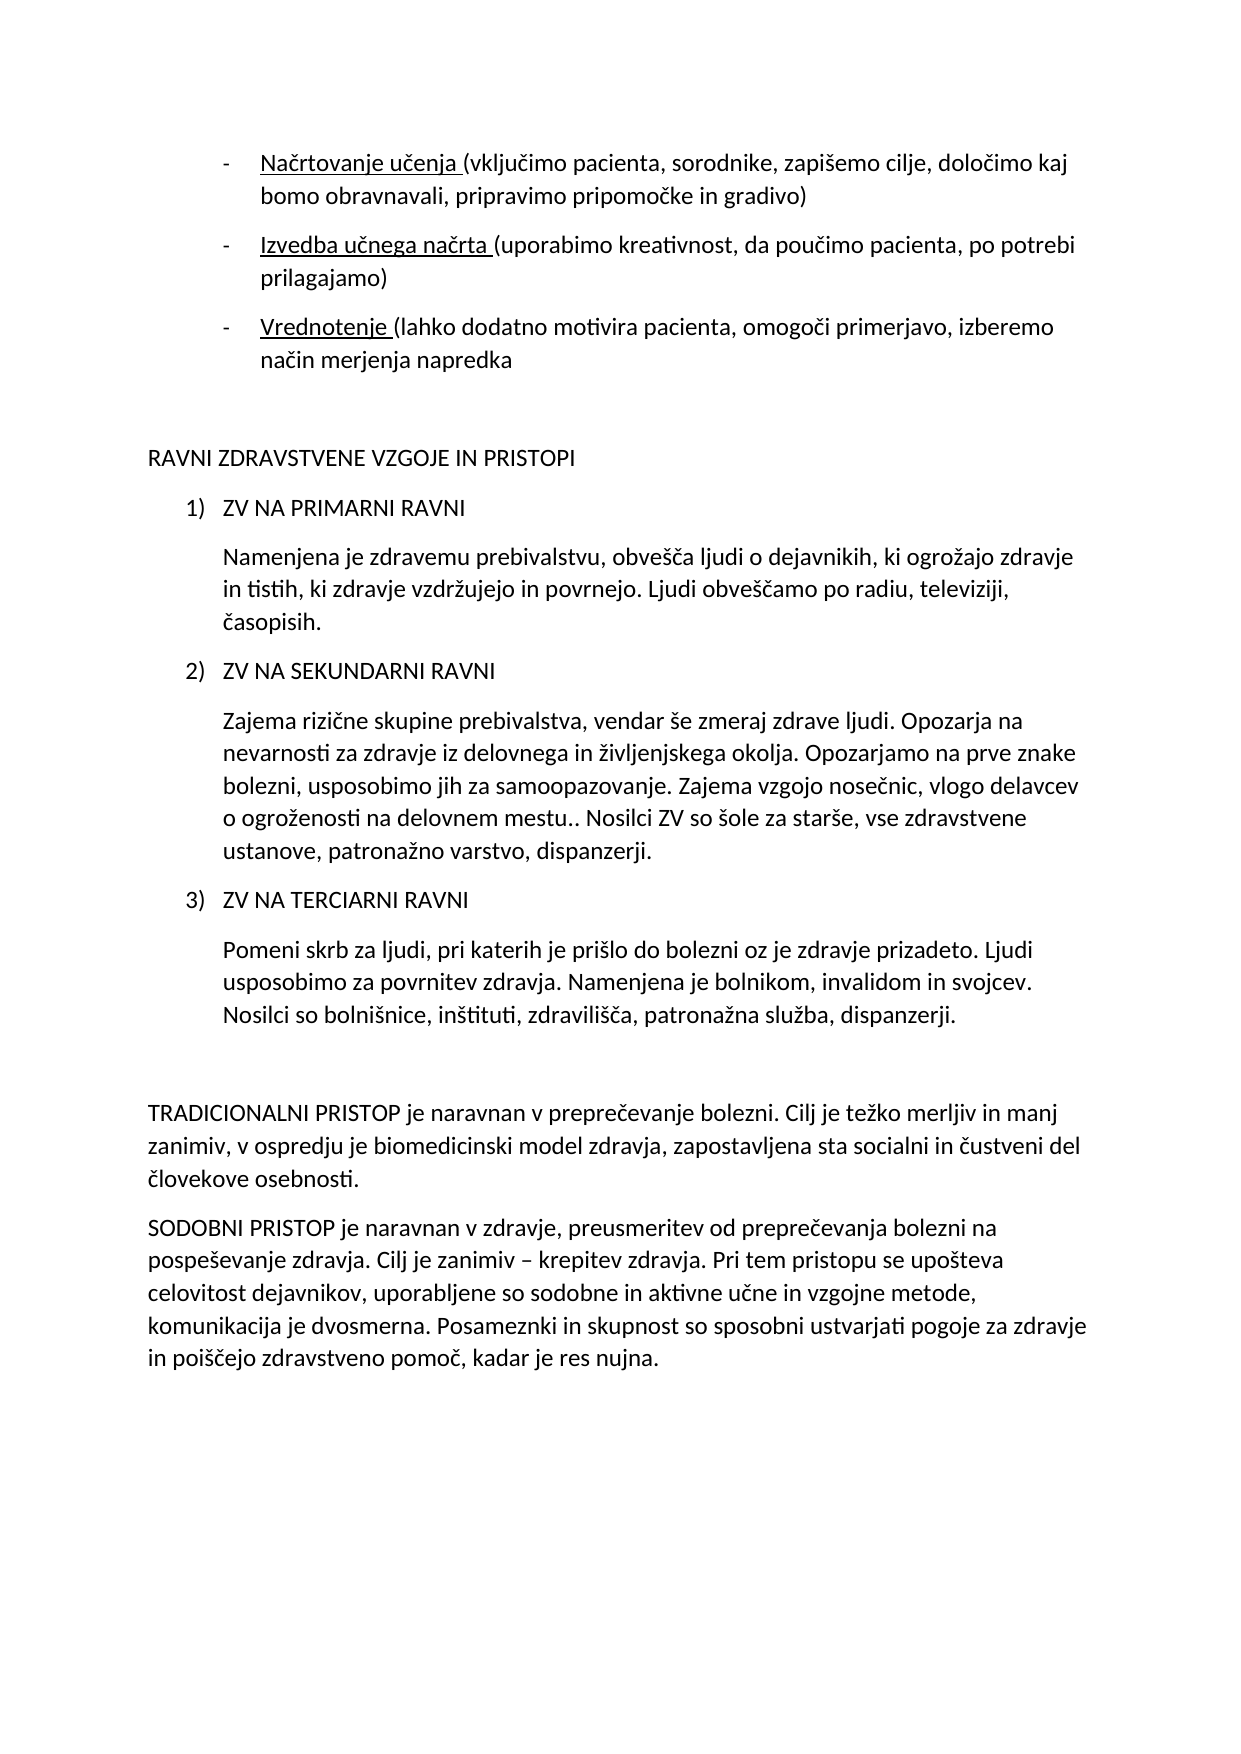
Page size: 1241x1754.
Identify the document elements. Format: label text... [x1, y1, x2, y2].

list Izvedba učnega načrta (uporabimo kreativnost, da poučimo pacienta, po potrebi prilagajamo) [223, 229, 1093, 293]
text RAVNI ZDRAVSTVENE VZGOJE IN PRISTOPI [148, 442, 1093, 473]
list ZV NA SEKUNDARNI RAVNI [185, 656, 1093, 686]
list ZV NA TERCIARNI RAVNI [185, 884, 1093, 915]
list Načrtovanje učenja (vključimo pacienta, sorodnike, zapišemo cilje, določimo kaj bomo obravnavali, pripravimo pripomočke in gradivo) [223, 148, 1093, 211]
list Namenjena je zdravemu prebivalstvu, obvešča ljudi o dejavnikih, ki ogrožajo zdravje in tistih, ki zdravje vzdržujejo in povrnejo. Ljudi obveščamo po radiu, televiziji, časopisih. [223, 541, 1093, 637]
list Vrednotenje (lahko dodatno motivira pacienta, omogoči primerjavo, izberemo način merjenja napredka [223, 311, 1093, 374]
list Pomeni skrb za ljudi, pri katerih je prišlo do bolezni oz je zdravje prizadeto. Ljudi usposobimo za povrnitev zdravja. Namenjena je bolnikom, invalidom in svojcev. Nosilci so bolnišnice, inštituti, zdravilišča, patronažna služba, dispanzerji. [223, 934, 1093, 1029]
list ZV NA PRIMARNI RAVNI [185, 492, 1093, 522]
text SODOBNI PRISTOP je naravnan v zdravje, preusmeritev od preprečevanja bolezni na pospeševanje zdravja. Cilj je zanimiv – krepitev zdravja. Pri tem pristopu se upošteva celovitost dejavnikov, uporabljene so sodobne in aktivne učne in vzgojne metode, komunikacija je dvosmerna. Posameznki in skupnost so sposobni ustvarjati pogoje za zdravje in poiščejo zdravstveno pomoč, kadar je res nujna. [148, 1212, 1093, 1373]
list Zajema rizične skupine prebivalstva, vendar še zmeraj zdrave ljudi. Opozarja na nevarnosti za zdravje iz delovnega in življenjskega okolja. Opozarjamo na prve znake bolezni, usposobimo jih za samoopazovanje. Zajema vzgojo nosečnic, vlogo delavcev o ogroženosti na delovnem mestu.. Nosilci ZV so šole za starše, vse zdravstvene ustanove, patronažno varstvo, dispanzerji. [223, 705, 1093, 866]
text TRADICIONALNI PRISTOP je naravnan v preprečevanje bolezni. Cilj je težko merljiv in manj zanimiv, v ospredju je biomedicinski model zdravja, zapostavljena sta socialni in čustveni del človekove osebnosti. [148, 1097, 1093, 1193]
